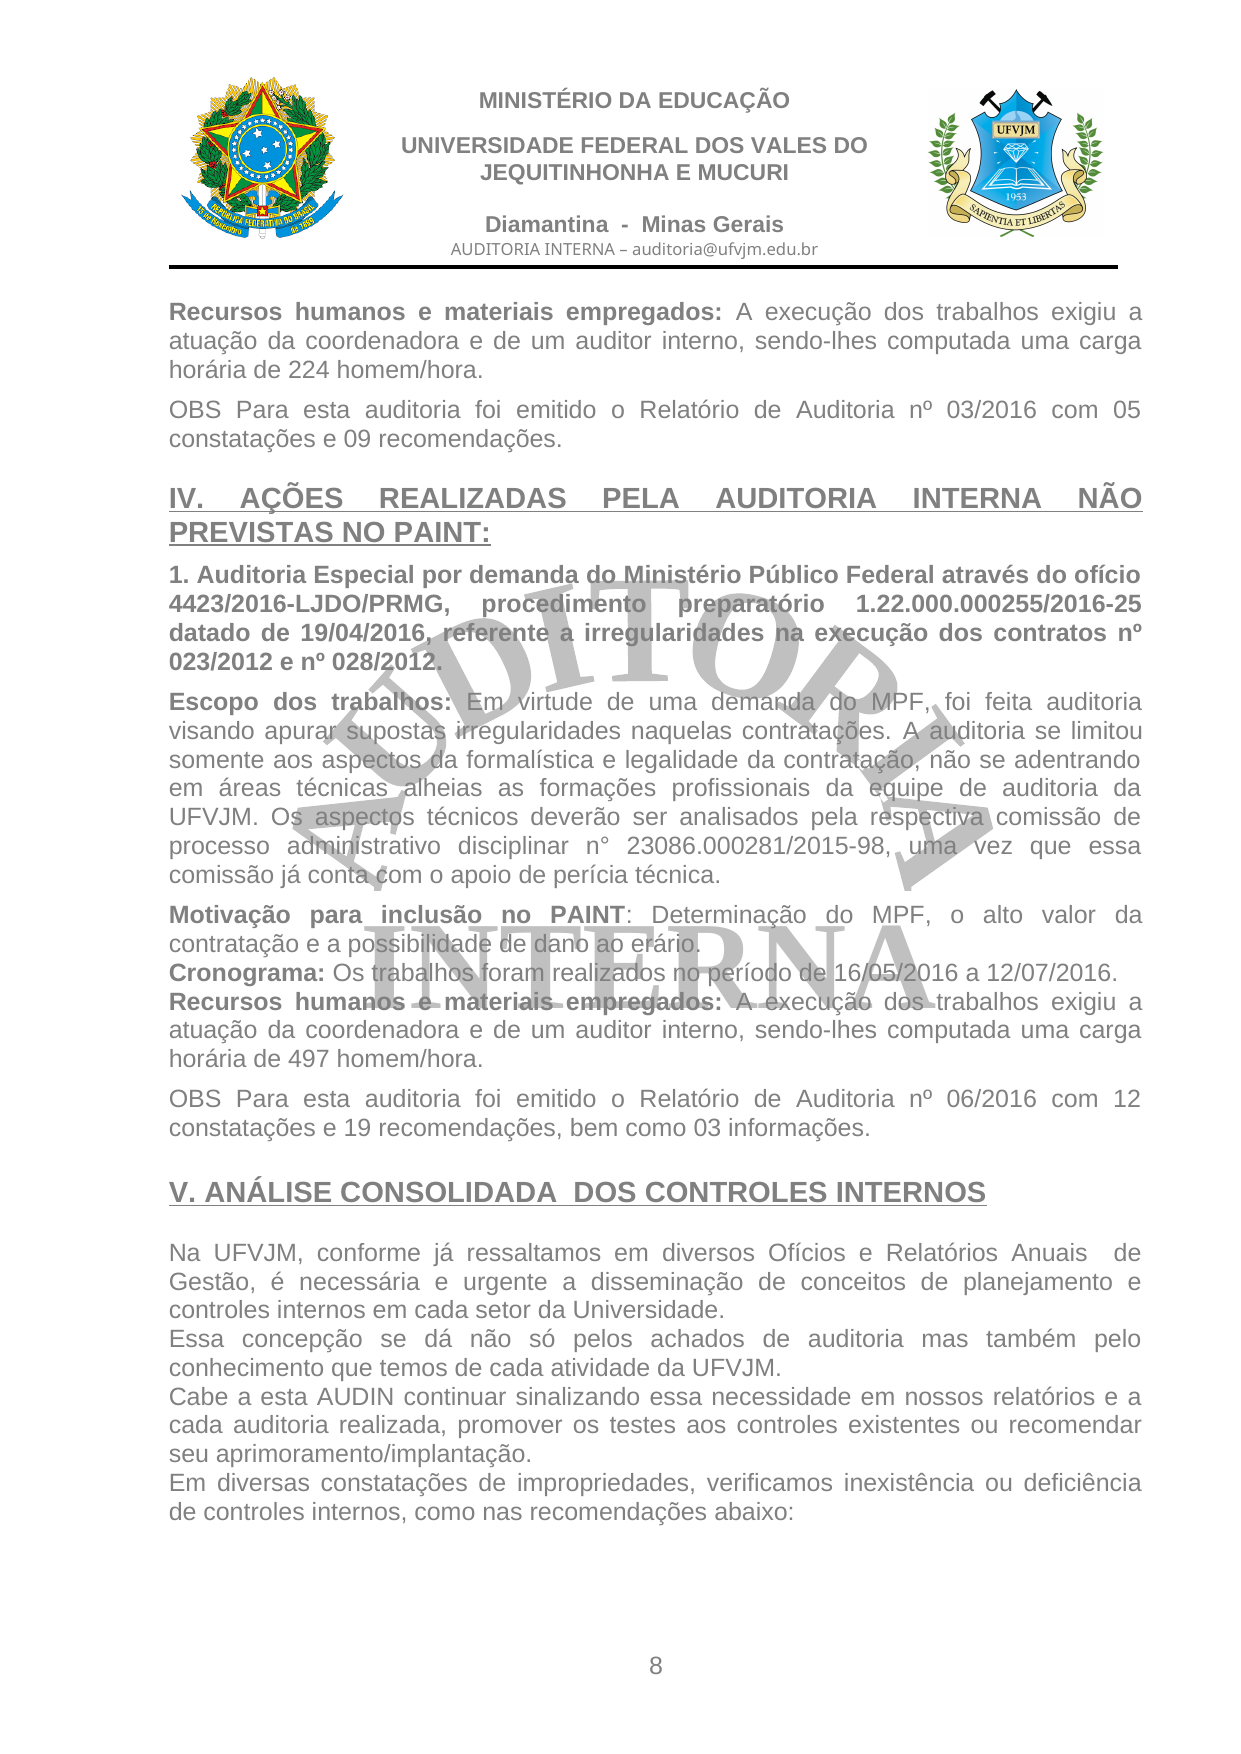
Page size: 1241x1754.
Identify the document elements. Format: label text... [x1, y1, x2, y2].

text Motivação para inclusão no PAINT: Determinação do MPF, o alto valor da contratação e a possibilidade de dano ao erário. [992, 900, 1143, 958]
text Escopo dos trabalhos: Em virtude de uma demanda do MPF, foi feita auditoria visando apurar supostas irregularidades naquelas contratações. A auditoria se limitou somente aos aspectos da formalística e legalidade da contratação, não se adentrando em áreas técnicas alheias as formações profissionais da equipe de auditoria da UFVJM. Os aspectos técnicos deverão ser analisados pela respectiva comissão de processo administrativo disciplinar n° 23086.000281/2015-98, uma vez que essa comissão já conta com o apoio de perícia técnica. [168, 687, 436, 888]
text Em diversas constatações de impropriedades, verificamos inexistência ou deficiência de controles internos, como nas recomendações abaixo: [168, 1468, 1143, 1525]
picture [927, 89, 1104, 237]
text Escopo dos trabalhos: Em virtude de uma demanda do MPF, foi feita auditoria visando apurar supostas irregularidades naquelas contratações. A auditoria se limitou somente aos aspectos da formalística e legalidade da contratação, não se adentrando em áreas técnicas alheias as formações profissionais da equipe de auditoria da UFVJM. Os aspectos técnicos deverão ser analisados pela respectiva comissão de processo administrativo disciplinar n° 23086.000281/2015-98, uma vez que essa comissão já conta com o apoio de perícia técnica. [355, 687, 926, 888]
picture [176, 72, 349, 243]
text 1. Auditoria Especial por demanda do Ministério Público Federal através do ofício 4423/2016-LJDO/PRMG, procedimento preparatório 1.22.000.000255/2016-25 datado de 19/04/2016, referente a irregularidades na execução dos contratos nº 023/2012 e nº 028/2012. [168, 560, 1143, 675]
text PREVISTAS NO PAINT: [168, 512, 1143, 549]
text OBS Para esta auditoria foi emitido o Relatório de Auditoria nº 06/2016 com 12 constatações e 19 recomendações, bem como 03 informações. [168, 1084, 1143, 1142]
text Essa concepção se dá não só pelos achados de auditoria mas também pelo conhecimento que temos de cada atividade da UFVJM. [168, 1324, 1143, 1382]
text Motivação para inclusão no PAINT: Determinação do MPF, o alto valor da contratação e a possibilidade de dano ao erário. [168, 900, 306, 958]
text Cronograma: Os trabalhos foram realizados no período de 16/05/2016 a 12/07/2016. [992, 958, 1143, 986]
text Na UFVJM, conforme já ressaltamos em diversos Ofícios e Relatórios Anuais de Gestão, é necessária e urgente a disseminação de conceitos de planejamento e controles internos em cada setor da Universidade. [168, 1238, 1143, 1324]
text Escopo dos trabalhos: Em virtude de uma demanda do MPF, foi feita auditoria visando apurar supostas irregularidades naquelas contratações. A auditoria se limitou somente aos aspectos da formalística e legalidade da contratação, não se adentrando em áreas técnicas alheias as formações profissionais da equipe de auditoria da UFVJM. Os aspectos técnicos deverão ser analisados pela respectiva comissão de processo administrativo disciplinar n° 23086.000281/2015-98, uma vez que essa comissão já conta com o apoio de perícia técnica. [859, 687, 1143, 888]
text Recursos humanos e materiais empregados: A execução dos trabalhos exigiu a atuação da coordenadora e de um auditor interno, sendo-lhes computada uma carga horária de 497 homem/hora. [168, 986, 1143, 1073]
text V. ANÁLISE CONSOLIDADA DOS CONTROLES INTERNOS [168, 1176, 1143, 1209]
text OBS Para esta auditoria foi emitido o Relatório de Auditoria nº 03/2016 com 05 constatações e 09 recomendações. [168, 395, 1143, 453]
text Cabe a esta AUDIN continuar sinalizando essa necessidade em nossos relatórios e a cada auditoria realizada, promover os testes aos controles existentes ou recomendar seu aprimoramento/implantação. [168, 1382, 1143, 1468]
text Cronograma: Os trabalhos foram realizados no período de 16/05/2016 a 12/07/2016. [168, 958, 306, 986]
text Recursos humanos e materiais empregados: A execução dos trabalhos exigiu a atuação da coordenadora e de um auditor interno, sendo-lhes computada uma carga horária de 224 homem/hora. [168, 297, 1143, 383]
text IV. AÇÕES REALIZADAS PELA AUDITORIA INTERNA NÃO [168, 482, 1143, 511]
